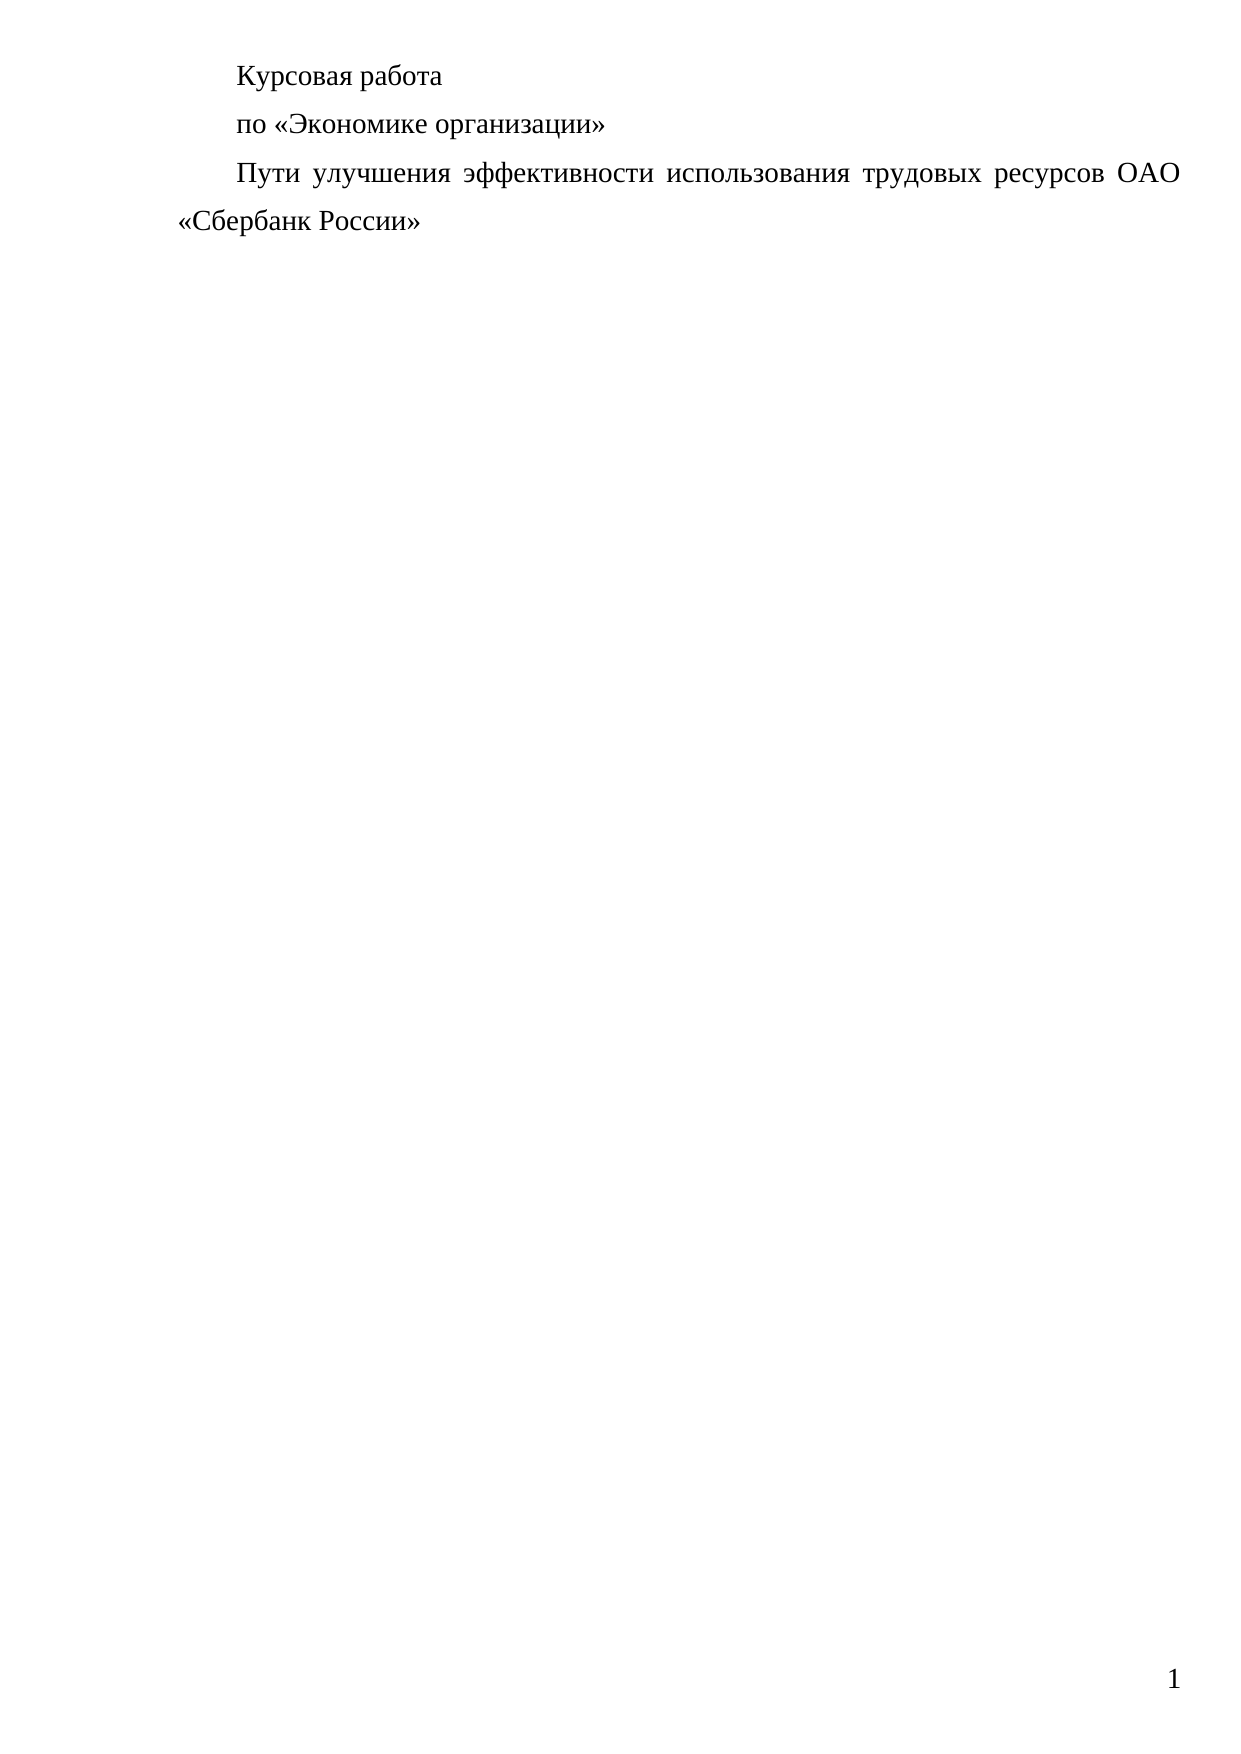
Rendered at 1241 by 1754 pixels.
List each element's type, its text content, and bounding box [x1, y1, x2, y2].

text Пути улучшения эффективности использования трудовых ресурсов ОАО «Сбербанк России» [177, 156, 1181, 237]
text по «Экономике организации» [177, 107, 1181, 140]
text Курсовая работа [177, 59, 1181, 91]
